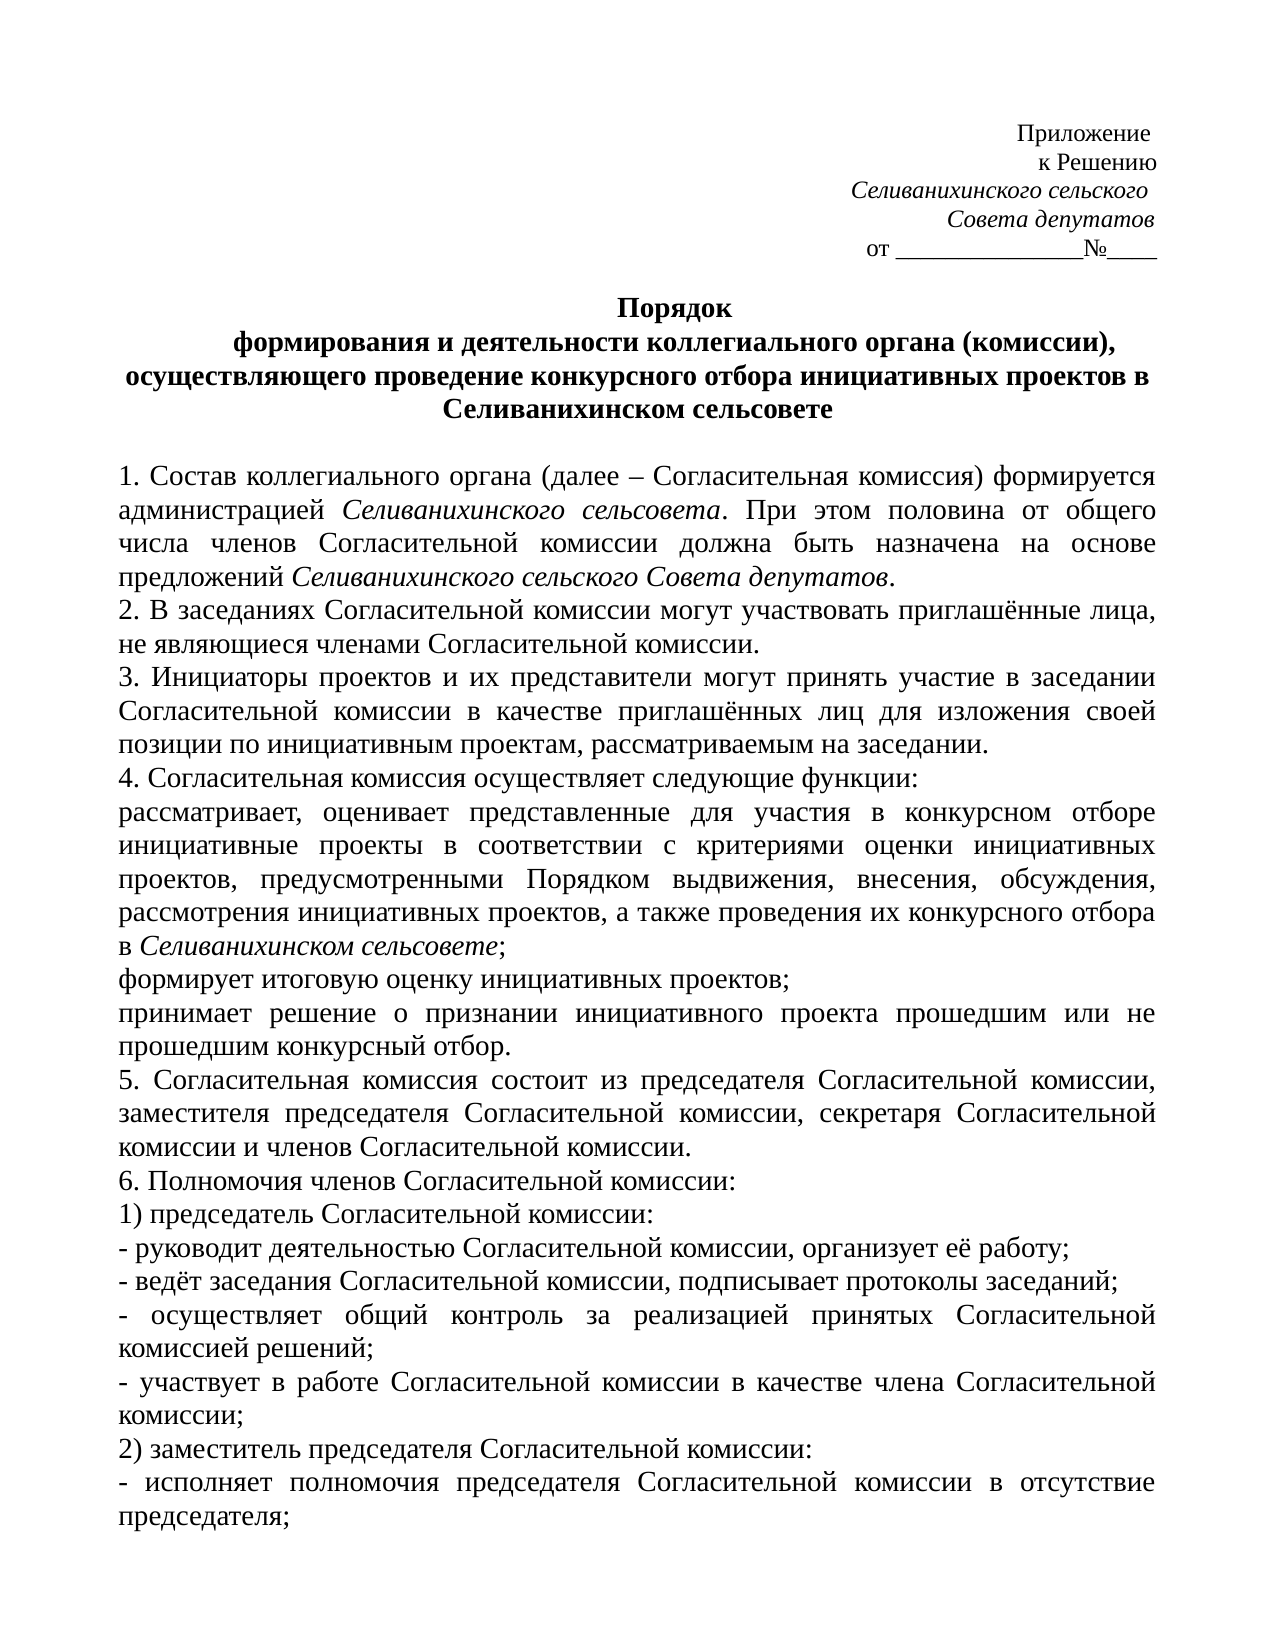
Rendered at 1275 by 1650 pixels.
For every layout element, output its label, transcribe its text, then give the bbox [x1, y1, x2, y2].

list - осуществляет общий контроль за реализацией принятых Согласительной комиссией решений; [118, 1297, 1157, 1364]
list 5. Согласительная комиссия состоит из председателя Согласительной комиссии, заместителя председателя Согласительной комиссии, секретаря Согласительной комиссии и членов Согласительной комиссии. [118, 1062, 1157, 1163]
list принимает решение о признании инициативного проекта прошедшим или не прошедшим конкурсный отбор. [118, 995, 1157, 1062]
text от _______________№____ [118, 233, 1157, 262]
list - руководит деятельностью Согласительной комиссии, организует её работу; [118, 1230, 1157, 1263]
list - участвует в работе Согласительной комиссии в качестве члена Согласительной комиссии; [118, 1364, 1157, 1431]
text Селиванихинского сельского [118, 176, 1157, 204]
text Приложение [118, 118, 1157, 147]
list - ведёт заседания Согласительной комиссии, подписывает протоколы заседаний; [118, 1263, 1157, 1297]
list 4. Согласительная комиссия осуществляет следующие функции: [118, 760, 1157, 794]
list 2) заместитель председателя Согласительной комиссии: [118, 1431, 1157, 1464]
list 3. Инициаторы проектов и их представители могут принять участие в заседании Согласительной комиссии в качестве приглашённых лиц для изложения своей позиции по инициативным проектам, рассматриваемым на заседании. [118, 659, 1157, 760]
list 1) председатель Согласительной комиссии: [118, 1196, 1157, 1230]
text к Решению [118, 147, 1157, 176]
text Совета депутатов [118, 204, 1157, 233]
text Порядок [118, 291, 1157, 324]
list формирует итоговую оценку инициативных проектов; [118, 961, 1157, 995]
list - исполняет полномочия председателя Согласительной комиссии в отсутствие председателя; [118, 1464, 1157, 1532]
list рассматривает, оценивает представленные для участия в конкурсном отборе инициативные проекты в соответствии с критериями оценки инициативных проектов, предусмотренными Порядком выдвижения, внесения, обсуждения, рассмотрения инициативных проектов, а также проведения их конкурсного отбора в Селиванихинском сельсовете; [118, 794, 1157, 961]
list 1. Состав коллегиального органа (далее – Согласительная комиссия) формируется администрацией Селиванихинского сельсовета. При этом половина от общего числа членов Согласительной комиссии должна быть назначена на основе предложений Селиванихинского сельского Совета депутатов. [118, 458, 1157, 592]
list 2. В заседаниях Согласительной комиссии могут участвовать приглашённые лица, не являющиеся членами Согласительной комиссии. [118, 592, 1157, 659]
list 6. Полномочия членов Согласительной комиссии: [118, 1163, 1157, 1196]
title формирования и деятельности коллегиального органа (комиссии), осуществляющего проведение конкурсного отбора инициативных проектов в Селиванихинском сельсовете [118, 324, 1157, 425]
